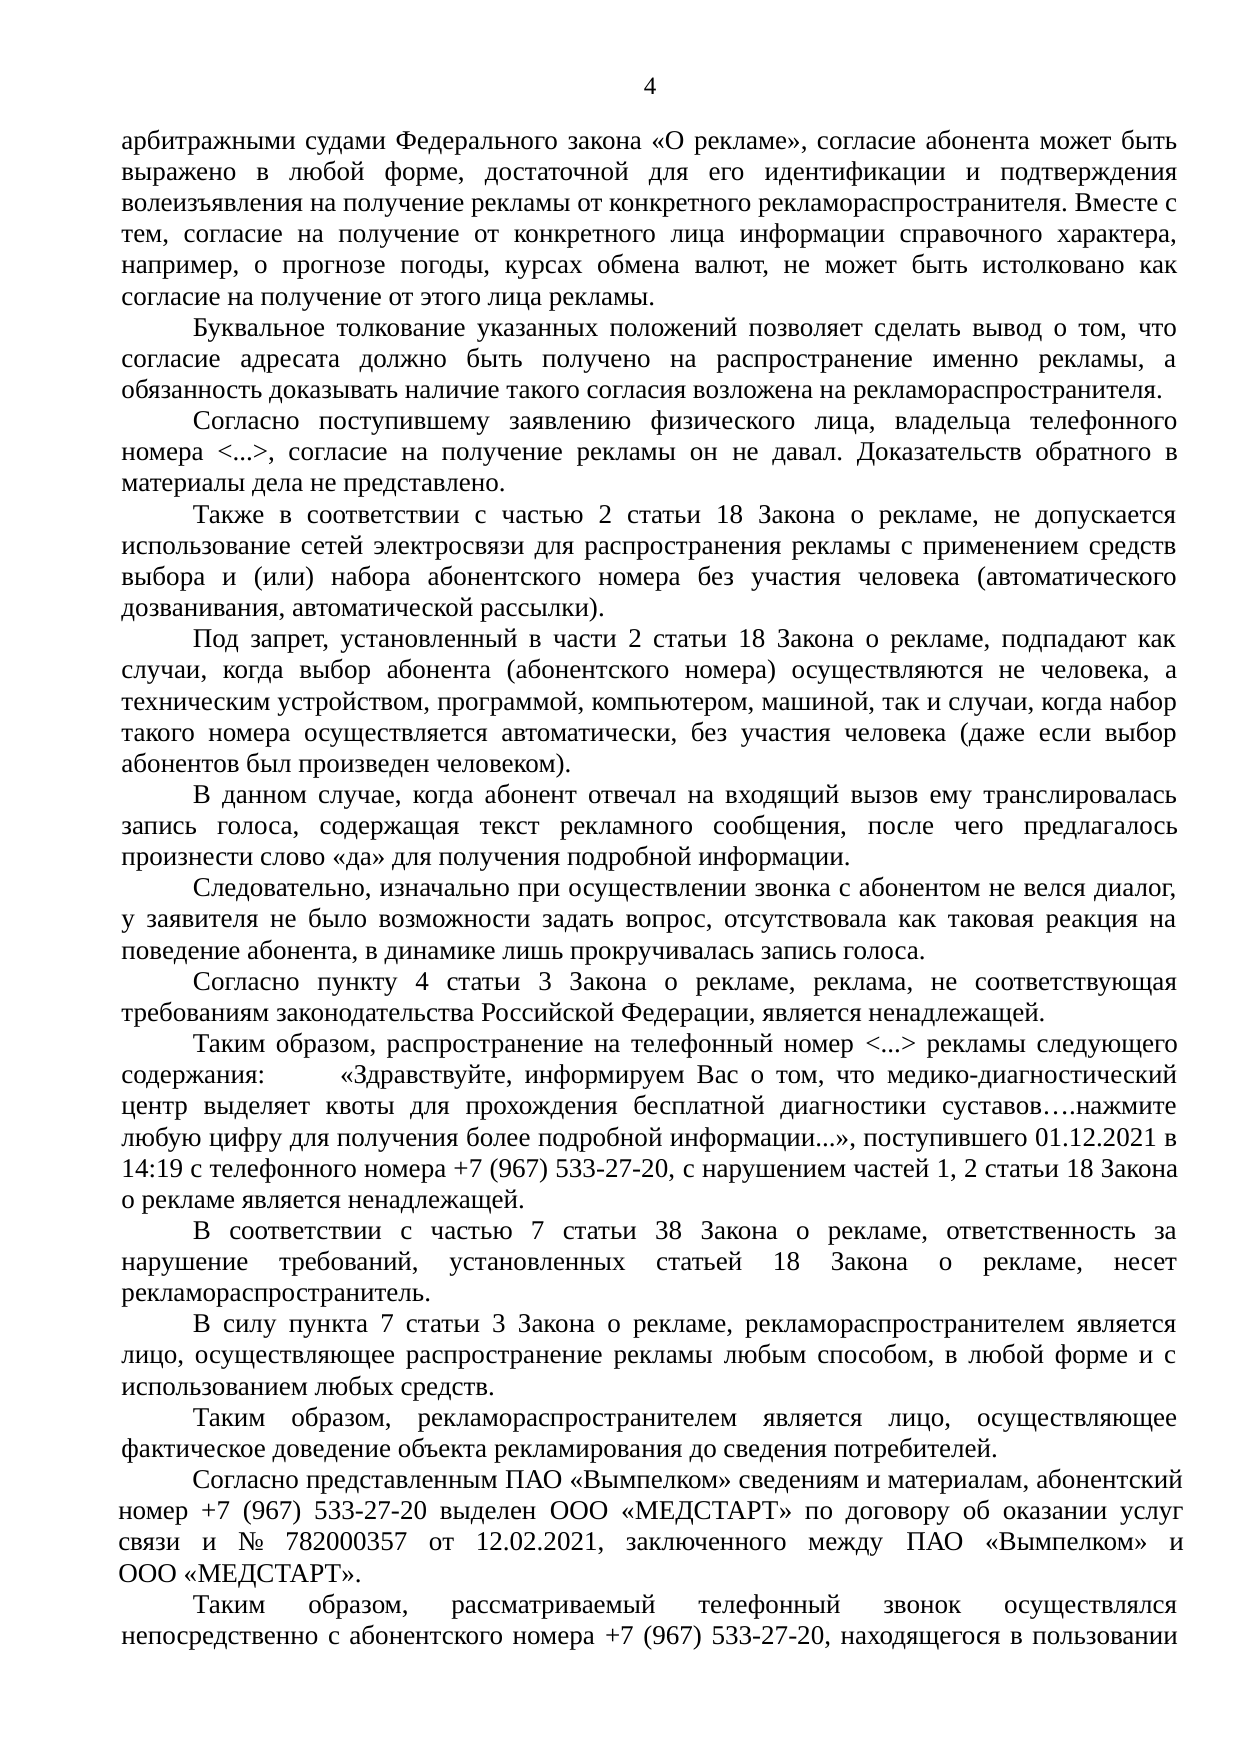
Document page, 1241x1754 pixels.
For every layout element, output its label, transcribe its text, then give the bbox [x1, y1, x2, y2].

text Под запрет, установленный в части 2 статьи 18 Закона о рекламе, подпадают как случаи, когда выбор абонента (абонентского номера) осуществляются не человека, а техническим устройством, программой, компьютером, машиной, так и случаи, когда набор такого номера осуществляется автоматически, без участия человека (даже если выбор абонентов был произведен человеком). [121, 622, 1178, 778]
text В силу пункта 7 статьи 3 Закона о рекламе, рекламораспространителем является лицо, осуществляющее распространение рекламы любым способом, в любой форме и с использованием любых средств. [121, 1307, 1178, 1401]
text Буквальное толкование указанных положений позволяет сделать вывод о том, что согласие адресата должно быть получено на распространение именно рекламы, а обязанность доказывать наличие такого согласия возложена на рекламораспространителя. [121, 311, 1178, 404]
text В данном случае, когда абонент отвечал на входящий вызов ему транслировалась запись голоса, содержащая текст рекламного сообщения, после чего предлагалось произнести слово «да» для получения подробной информации. [121, 778, 1178, 871]
text Согласно представленным ПАО «Вымпелком» сведениям и материалам, абонентский номер +7 (967) 533-27-20 выделен ООО «МЕДСТАРТ» по договору об оказании услуг связи и № 782000357 от 12.02.2021, заключенного между ПАО «Вымпелком» и ООО «МЕДСТАРТ». [118, 1463, 1184, 1588]
text Таким образом, рекламораспространителем является лицо, осуществляющее фактическое доведение объекта рекламирования до сведения потребителей. [121, 1401, 1178, 1463]
text Следовательно, изначально при осуществлении звонка с абонентом не велся диалог, у заявителя не было возможности задать вопрос, отсутствовала как таковая реакция на поведение абонента, в динамике лишь прокручивалась запись голоса. [121, 871, 1178, 965]
text арбитражными судами Федерального закона «О рекламе», согласие абонента может быть выражено в любой форме, достаточной для его идентификации и подтверждения волеизъявления на получение рекламы от конкретного рекламораспространителя. Вместе с тем, согласие на получение от конкретного лица информации справочного характера, например, о прогнозе погоды, курсах обмена валют, не может быть истолковано как согласие на получение от этого лица рекламы. [121, 124, 1178, 311]
text Таким образом, распространение на телефонный номер <...> рекламы следующего содержания: «Здравствуйте, информируем Вас о том, что медико-диагностический центр выделяет квоты для прохождения бесплатной диагностики суставов….нажмите любую цифру для получения более подробной информации...», поступившего 01.12.2021 в 14:19 с телефонного номера +7 (967) 533-27-20, с нарушением частей 1, 2 статьи 18 Закона о рекламе является ненадлежащей. [121, 1027, 1178, 1214]
text В соответствии с частью 7 статьи 38 Закона о рекламе, ответственность за нарушение требований, установленных статьей 18 Закона о рекламе, несет рекламораспространитель. [121, 1214, 1178, 1307]
text Таким образом, рассматриваемый телефонный звонок осуществлялся непосредственно с абонентского номера +7 (967) 533-27-20, находящегося в пользовании [121, 1588, 1178, 1650]
text Также в соответствии с частью 2 статьи 18 Закона о рекламе, не допускается использование сетей электросвязи для распространения рекламы с применением средств выбора и (или) набора абонентского номера без участия человека (автоматического дозванивания, автоматической рассылки). [121, 498, 1178, 622]
text Согласно пункту 4 статьи 3 Закона о рекламе, реклама, не соответствующая требованиям законодательства Российской Федерации, является ненадлежащей. [121, 965, 1178, 1027]
text Согласно поступившему заявлению физического лица, владельца телефонного номера <...>, согласие на получение рекламы он не давал. Доказательств обратного в материалы дела не представлено. [121, 404, 1178, 498]
